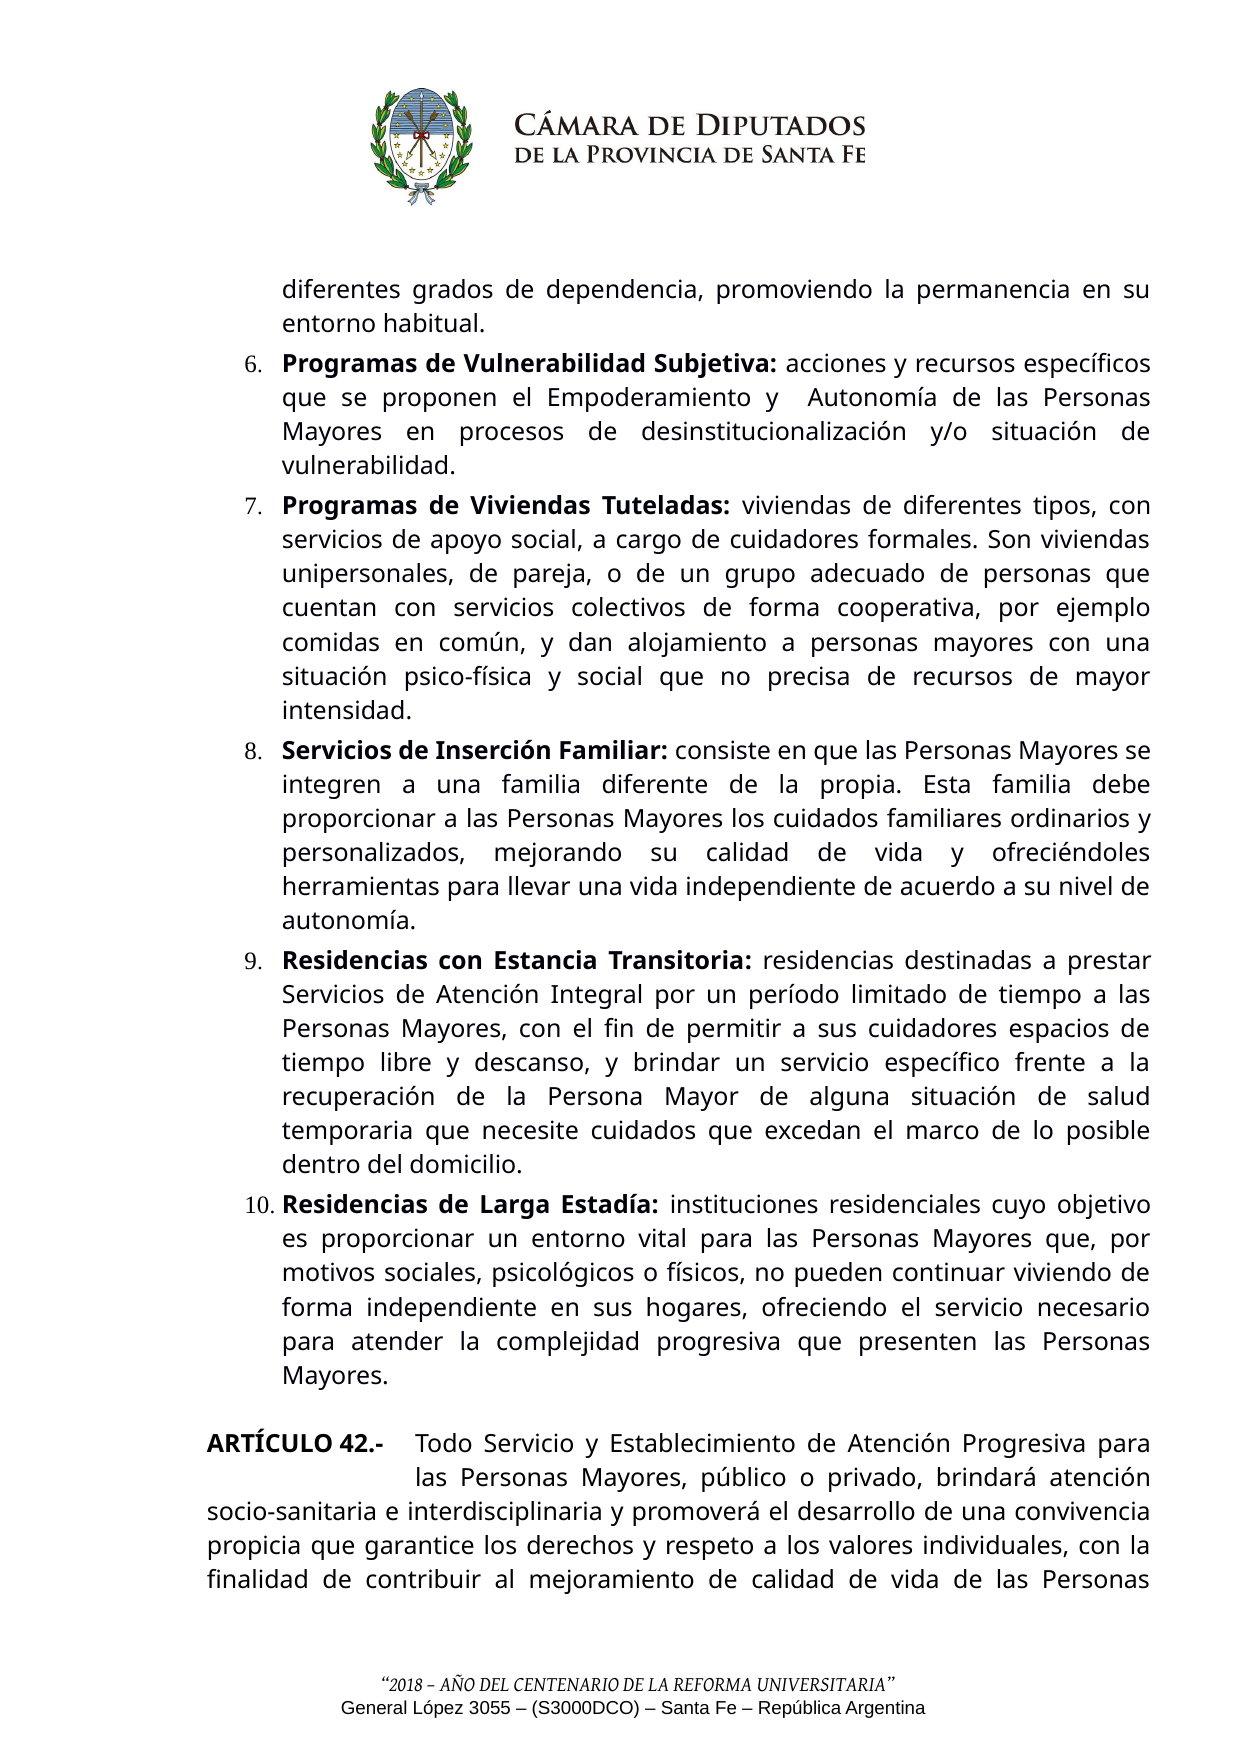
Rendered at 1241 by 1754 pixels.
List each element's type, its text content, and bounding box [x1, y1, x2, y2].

list Residencias de Larga Estadía: instituciones residenciales cuyo objetivo es proporcionar un entorno vital para las Personas Mayores que, por motivos sociales, psicológicos o físicos, no pueden continuar viviendo de forma independiente en sus hogares, ofreciendo el servicio necesario para atender la complejidad progresiva que presenten las Personas Mayores. [244, 1187, 1152, 1391]
text Todo Servicio y Establecimiento de Atención Progresiva para las Personas Mayores, público o privado, brindará atención socio-sanitaria e interdisciplinaria y promoverá el desarrollo de una convivencia propicia que garantice los derechos y respeto a los valores individuales, con la finalidad de contribuir al mejoramiento de calidad de vida de las Personas [207, 1425, 1152, 1596]
list Servicios de Inserción Familiar: consiste en que las Personas Mayores se integren a una familia diferente de la propia. Esta familia debe proporcionar a las Personas Mayores los cuidados familiares ordinarios y personalizados, mejorando su calidad de vida y ofreciéndoles herramientas para llevar una vida independiente de acuerdo a su nivel de autonomía. [244, 732, 1152, 937]
list Programas de Vulnerabilidad Subjetiva: acciones y recursos específicos que se proponen el Empoderamiento y Autonomía de las Personas Mayores en procesos de desinstitucionalización y/o situación de vulnerabilidad. [244, 346, 1152, 482]
picture [370, 88, 866, 210]
list Residencias con Estancia Transitoria: residencias destinadas a prestar Servicios de Atención Integral por un período limitado de tiempo a las Personas Mayores, con el fin de permitir a sus cuidadores espacios de tiempo libre y descanso, y brindar un servicio específico frente a la recuperación de la Persona Mayor de alguna situación de salud temporaria que necesite cuidados que excedan el marco de lo posible dentro del domicilio. [244, 943, 1152, 1181]
table_header ARTÍCULO 42.- [207, 1425, 415, 1476]
list diferentes grados de dependencia, promoviendo la permanencia en su entorno habitual. [244, 272, 1152, 340]
list Programas de Viviendas Tuteladas: viviendas de diferentes tipos, con servicios de apoyo social, a cargo de cuidadores formales. Son viviendas unipersonales, de pareja, o de un grupo adecuado de personas que cuentan con servicios colectivos de forma cooperativa, por ejemplo comidas en común, y dan alojamiento a personas mayores con una situación psico-física y social que no precisa de recursos de mayor intensidad. [244, 488, 1152, 726]
